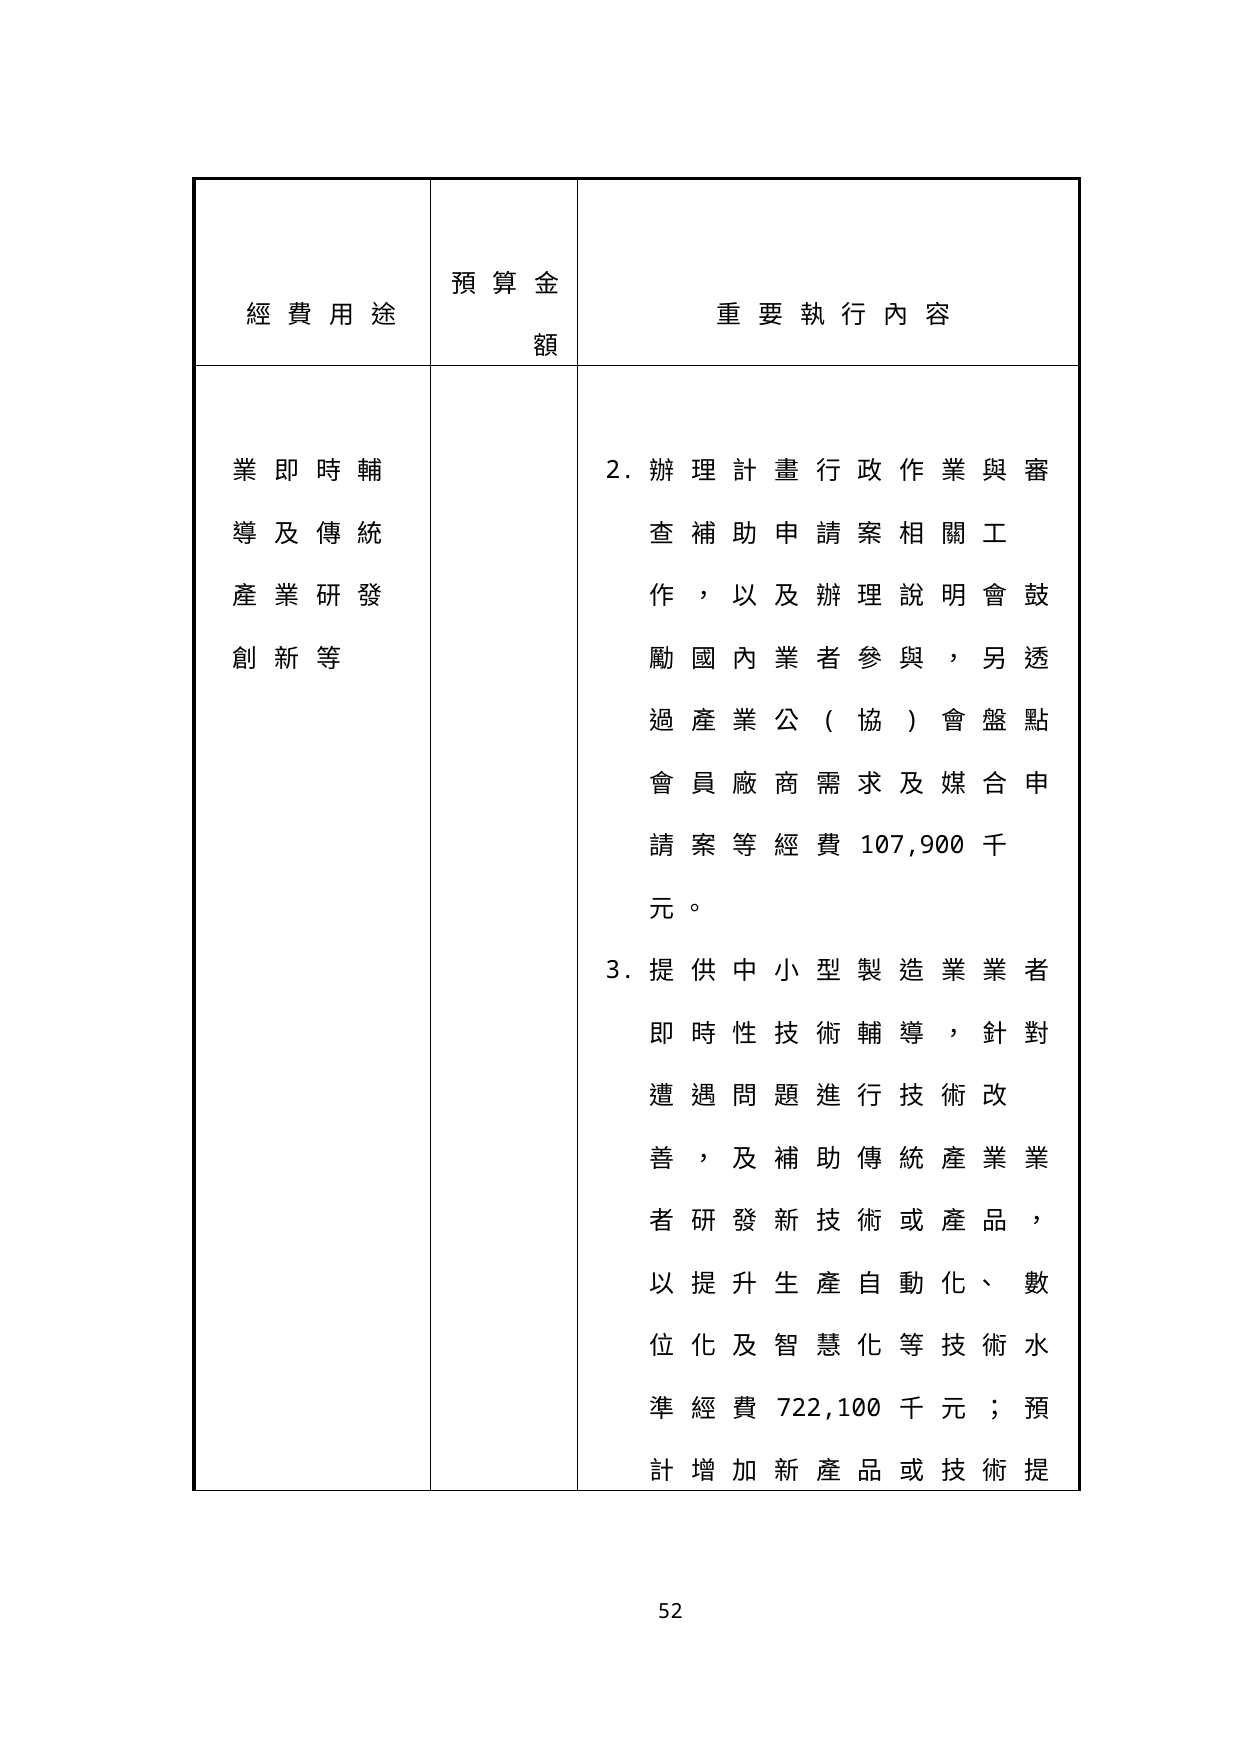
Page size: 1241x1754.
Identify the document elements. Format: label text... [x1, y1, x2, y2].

table_cell [431, 366, 577, 1490]
table_header 重要執行內容 [578, 180, 1078, 365]
table_cell 業即時輔導及傳統產業研發創新等 [196, 366, 430, 1490]
table_header 經費用途 [196, 180, 430, 365]
table_header 預算金額 [431, 180, 577, 365]
table_cell 2.辦理計畫行政作業與審查補助申請案相關工作，以及辦理說明會鼓勵國內業者參與，另透過產業公(協)會盤點會員廠商需求及媒合申請案等經費107,900千元。 3.提供中小型製造業業者即時性技術輔導，針對遭遇問題進行技術改善，及補助傳統產業業者研發新技術或產品，以提升生產自動化、數位化及智慧化等技術水準經費722,100千元；預計增加新產品或技術提 [578, 366, 1078, 1490]
